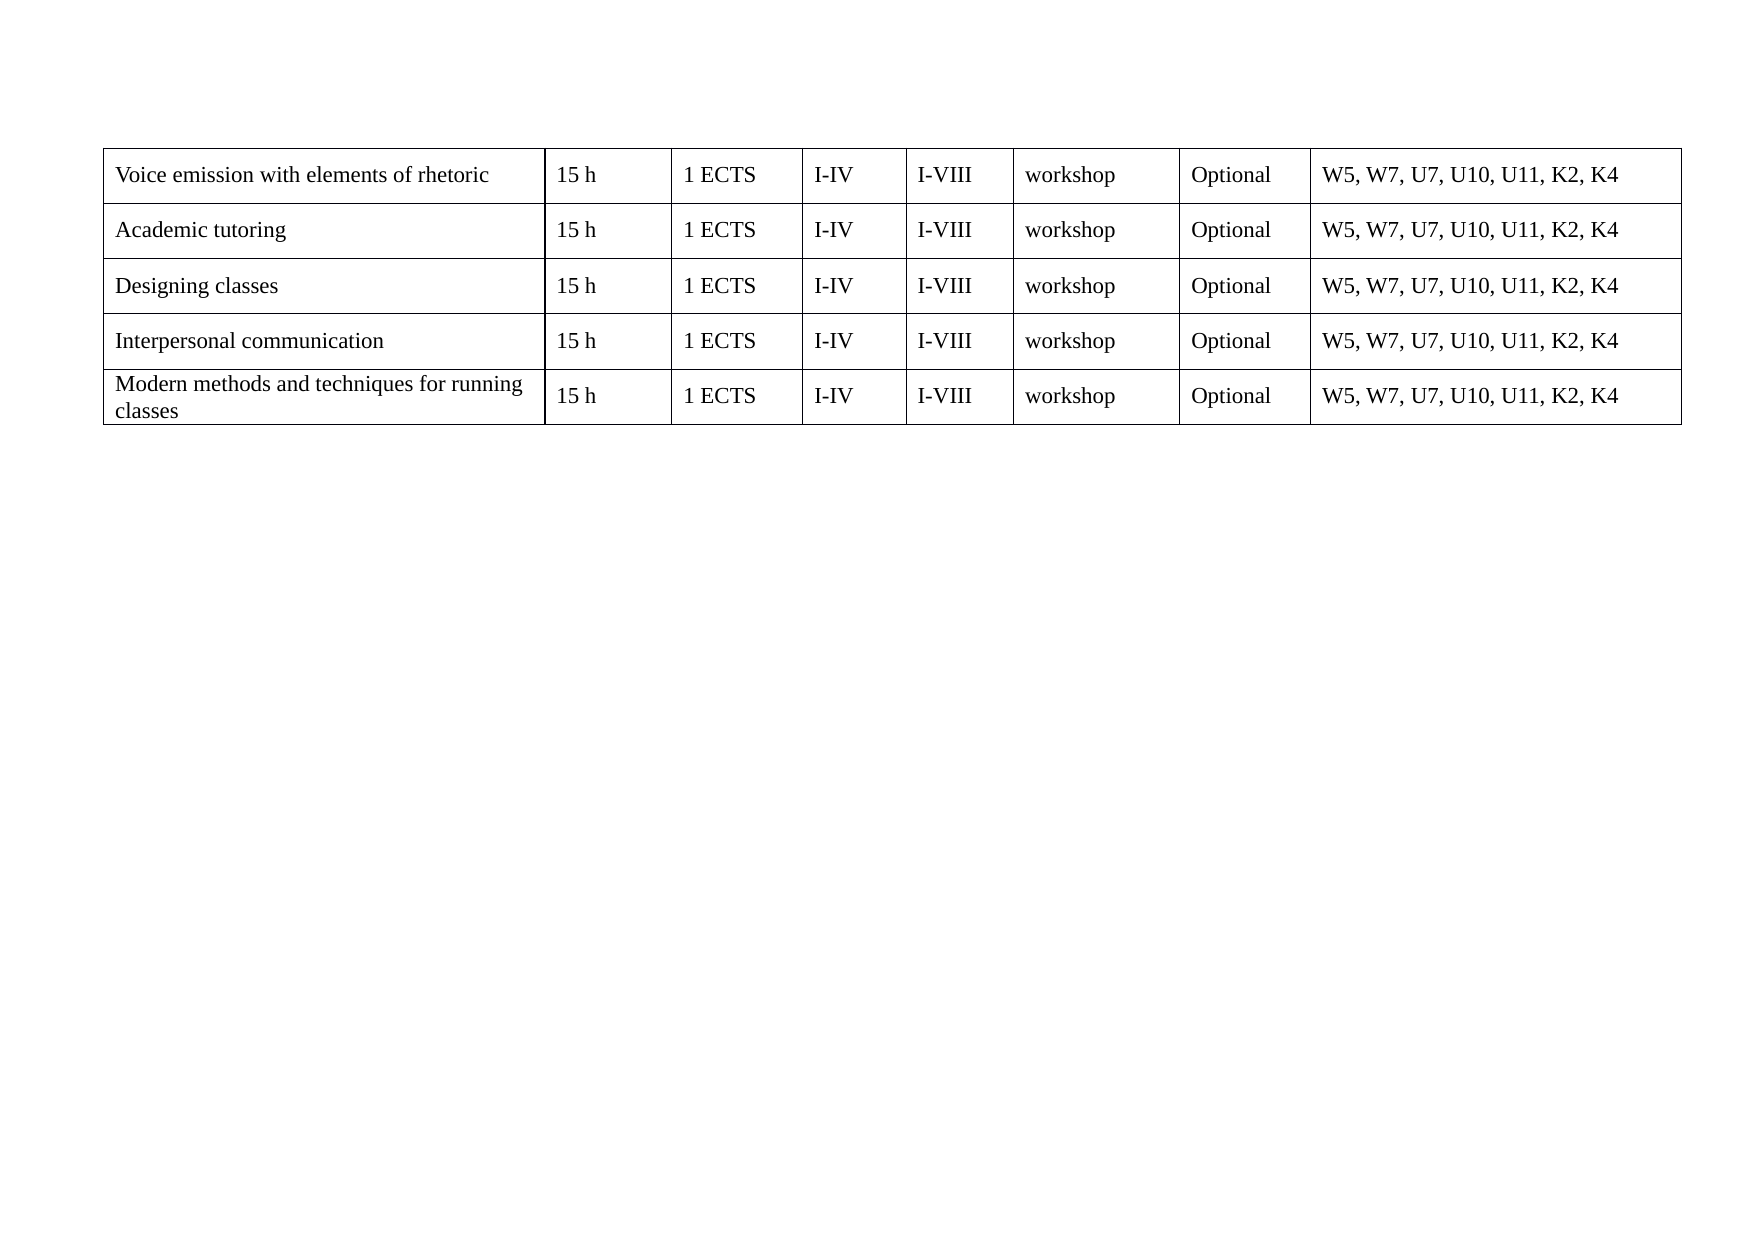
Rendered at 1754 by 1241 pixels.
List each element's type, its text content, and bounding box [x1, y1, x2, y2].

table_cell Academic tutoring [104, 204, 544, 258]
table_cell Optional [1180, 314, 1310, 368]
table_cell Modern methods and techniques for running classes [104, 370, 544, 424]
table_cell 15 h [546, 314, 671, 368]
table_cell I-IV [803, 149, 906, 203]
table_cell workshop [1014, 259, 1179, 313]
table_cell 1 ECTS [672, 149, 802, 203]
table_cell workshop [1014, 204, 1179, 258]
table_cell Optional [1180, 204, 1310, 258]
table_cell W5, W7, U7, U10, U11, K2, K4 [1311, 259, 1681, 313]
table_cell I-VIII [907, 149, 1013, 203]
table_cell W5, W7, U7, U10, U11, K2, K4 [1311, 314, 1681, 368]
table_cell I-VIII [907, 370, 1013, 424]
table_cell 15 h [546, 204, 671, 258]
table_cell Interpersonal communication [104, 314, 544, 368]
table_cell I-IV [803, 314, 906, 368]
table_cell I-IV [803, 259, 906, 313]
table_cell Optional [1180, 259, 1310, 313]
table_cell I-VIII [907, 259, 1013, 313]
table_cell I-VIII [907, 204, 1013, 258]
table_cell 15 h [546, 259, 671, 313]
table_cell 1 ECTS [672, 370, 802, 424]
table_cell 15 h [546, 149, 671, 203]
table_cell I-VIII [907, 314, 1013, 368]
table_cell 15 h [546, 370, 671, 424]
table_cell W5, W7, U7, U10, U11, K2, K4 [1311, 370, 1681, 424]
table_cell Designing classes [104, 259, 544, 313]
table_cell 1 ECTS [672, 204, 802, 258]
table_cell workshop [1014, 149, 1179, 203]
table_cell workshop [1014, 370, 1179, 424]
table_cell 1 ECTS [672, 259, 802, 313]
table_cell workshop [1014, 314, 1179, 368]
table_cell 1 ECTS [672, 314, 802, 368]
table_cell Voice emission with elements of rhetoric [104, 149, 544, 203]
table_cell W5, W7, U7, U10, U11, K2, K4 [1311, 149, 1681, 203]
table_cell W5, W7, U7, U10, U11, K2, K4 [1311, 204, 1681, 258]
table_cell Optional [1180, 370, 1310, 424]
table_cell I-IV [803, 204, 906, 258]
table_cell Optional [1180, 149, 1310, 203]
table_cell I-IV [803, 370, 906, 424]
